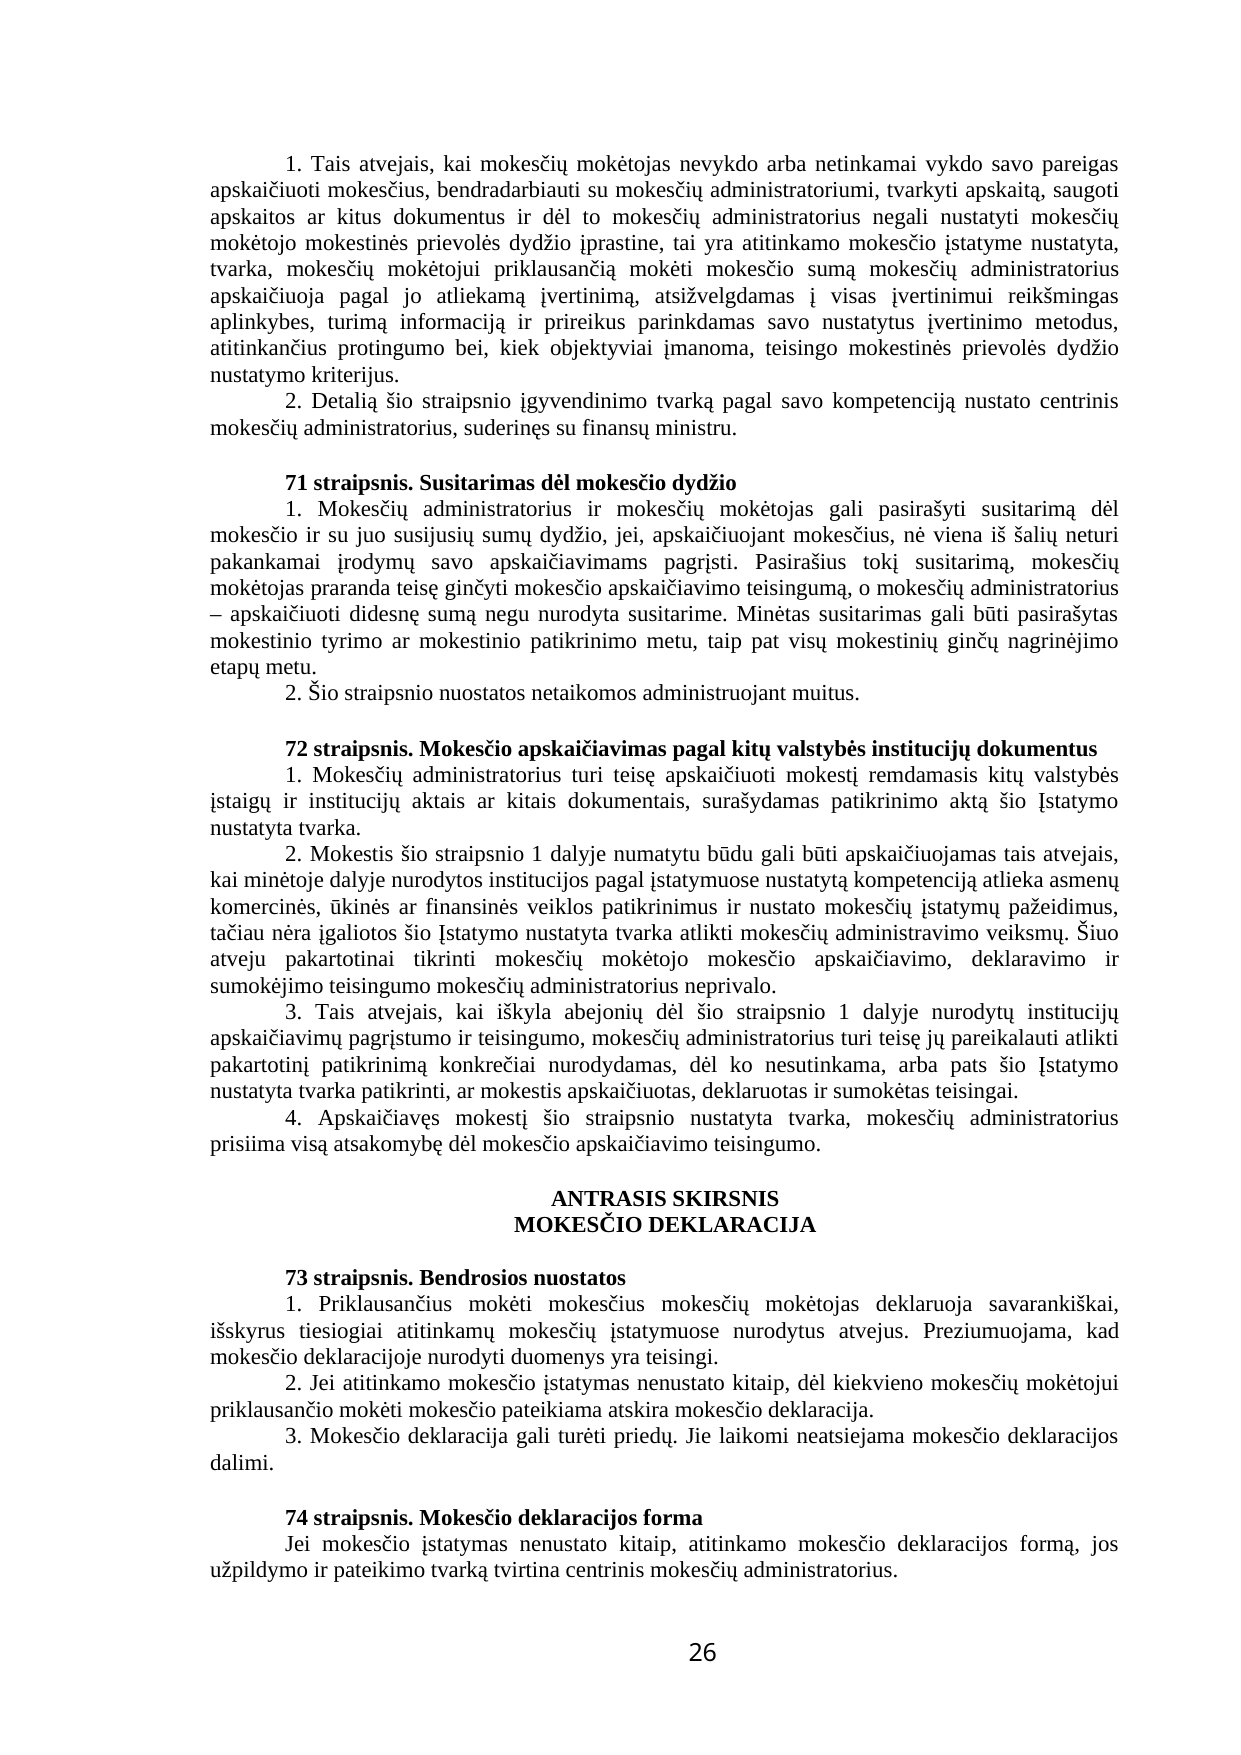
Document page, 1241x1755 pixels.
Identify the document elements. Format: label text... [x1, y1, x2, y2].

text 73 straipsnis. Bendrosios nuostatos [210, 1264, 1120, 1290]
text 1. Mokesčių administratorius turi teisę apskaičiuoti mokestį remdamasis kitų valstybės įstaigų ir institucijų aktais ar kitais dokumentais, surašydamas patikrinimo aktą šio Įstatymo nustatyta tvarka. [210, 761, 1120, 840]
text 3. Tais atvejais, kai iškyla abejonių dėl šio straipsnio 1 dalyje nurodytų institucijų apskaičiavimų pagrįstumo ir teisingumo, mokesčių administratorius turi teisę jų pareikalauti atlikti pakartotinį patikrinimą konkrečiai nurodydamas, dėl ko nesutinkama, arba pats šio Įstatymo nustatyta tvarka patikrinti, ar mokestis apskaičiuotas, deklaruotas ir sumokėtas teisingai. [210, 998, 1120, 1103]
text 2. Jei atitinkamo mokesčio įstatymas nenustato kitaip, dėl kiekvieno mokesčių mokėtojui priklausančio mokėti mokesčio pateikiama atskira mokesčio deklaracija. [210, 1369, 1120, 1422]
text 1. Mokesčių administratorius ir mokesčių mokėtojas gali pasirašyti susitarimą dėl mokesčio ir su juo susijusių sumų dydžio, jei, apskaičiuojant mokesčius, nė viena iš šalių neturi pakankamai įrodymų savo apskaičiavimams pagrįsti. Pasirašius tokį susitarimą, mokesčių mokėtojas praranda teisę ginčyti mokesčio apskaičiavimo teisingumą, o mokesčių administratorius – apskaičiuoti didesnę sumą negu nurodyta susitarime. Minėtas susitarimas gali būti pasirašytas mokestinio tyrimo ar mokestinio patikrinimo metu, taip pat visų mokestinių ginčų nagrinėjimo etapų metu. [210, 495, 1120, 679]
text 1. Priklausančius mokėti mokesčius mokesčių mokėtojas deklaruoja savarankiškai, išskyrus tiesiogiai atitinkamų mokesčių įstatymuose nurodytus atvejus. Preziumuojama, kad mokesčio deklaracijoje nurodyti duomenys yra teisingi. [210, 1290, 1120, 1369]
text 2. Detalią šio straipsnio įgyvendinimo tvarką pagal savo kompetenciją nustato centrinis mokesčių administratorius, suderinęs su finansų ministru. [210, 387, 1120, 440]
text 2. Mokestis šio straipsnio 1 dalyje numatytu būdu gali būti apskaičiuojamas tais atvejais, kai minėtoje dalyje nurodytos institucijos pagal įstatymuose nustatytą kompetenciją atlieka asmenų komercinės, ūkinės ar finansinės veiklos patikrinimus ir nustato mokesčių įstatymų pažeidimus, tačiau nėra įgaliotos šio Įstatymo nustatyta tvarka atlikti mokesčių administravimo veiksmų. Šiuo atveju pakartotinai tikrinti mokesčių mokėtojo mokesčio apskaičiavimo, deklaravimo ir sumokėjimo teisingumo mokesčių administratorius neprivalo. [210, 840, 1120, 998]
text 72 straipsnis. Mokesčio apskaičiavimas pagal kitų valstybės institucijų dokumentus [285, 734, 1120, 761]
text 4. Apskaičiavęs mokestį šio straipsnio nustatyta tvarka, mokesčių administratorius prisiima visą atsakomybę dėl mokesčio apskaičiavimo teisingumo. [210, 1103, 1120, 1156]
text 74 straipsnis. Mokesčio deklaracijos forma [210, 1504, 1120, 1530]
text 71 straipsnis. Susitarimas dėl mokesčio dydžio [210, 469, 1120, 495]
text 3. Mokesčio deklaracija gali turėti priedų. Jie laikomi neatsiejama mokesčio deklaracijos dalimi. [210, 1422, 1120, 1475]
text MOKESČIO DEKLARACIJA [210, 1211, 1120, 1238]
text 1. Tais atvejais, kai mokesčių mokėtojas nevykdo arba netinkamai vykdo savo pareigas apskaičiuoti mokesčius, bendradarbiauti su mokesčių administratoriumi, tvarkyti apskaitą, saugoti apskaitos ar kitus dokumentus ir dėl to mokesčių administratorius negali nustatyti mokesčių mokėtojo mokestinės prievolės dydžio įprastine, tai yra atitinkamo mokesčio įstatyme nustatyta, tvarka, mokesčių mokėtojui priklausančią mokėti mokesčio sumą mokesčių administratorius apskaičiuoja pagal jo atliekamą įvertinimą, atsižvelgdamas į visas įvertinimui reikšmingas aplinkybes, turimą informaciją ir prireikus parinkdamas savo nustatytus įvertinimo metodus, atitinkančius protingumo bei, kiek objektyviai įmanoma, teisingo mokestinės prievolės dydžio nustatymo kriterijus. [210, 150, 1120, 387]
text ANTRASIS SKIRSNIS [210, 1185, 1120, 1211]
text 2. Šio straipsnio nuostatos netaikomos administruojant muitus. [210, 679, 1120, 706]
text Jei mokesčio įstatymas nenustato kitaip, atitinkamo mokesčio deklaracijos formą, jos užpildymo ir pateikimo tvarką tvirtina centrinis mokesčių administratorius. [210, 1530, 1120, 1583]
